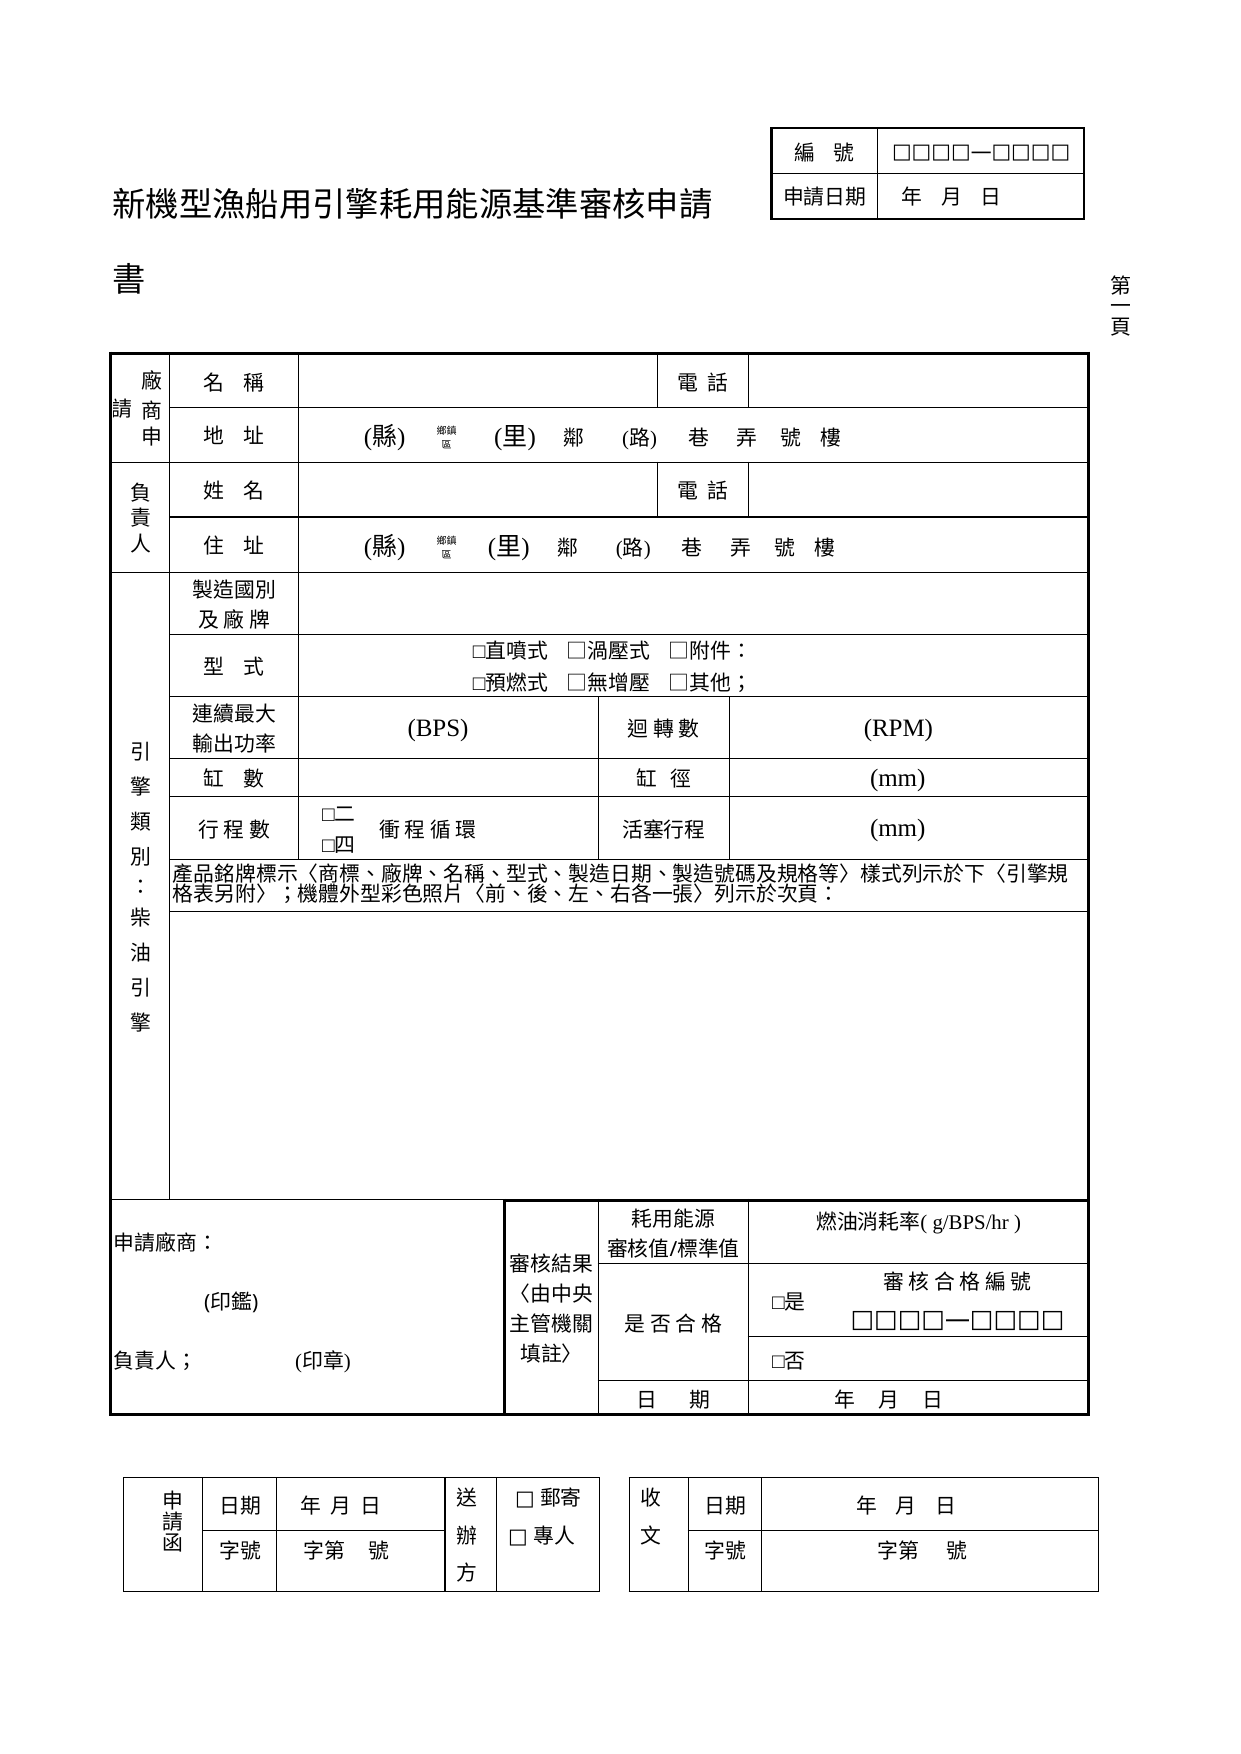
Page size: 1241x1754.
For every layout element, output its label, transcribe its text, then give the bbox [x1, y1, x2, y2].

table_cell 燃油消耗率( g/BPS/hr ) [749, 1202, 1087, 1262]
table_header □□□□—□□□□ [878, 129, 1083, 172]
table_header 編 號 [773, 129, 877, 172]
table_header 日期 [689, 1478, 761, 1530]
table_cell □否 [749, 1337, 1087, 1380]
table_cell (mm) [730, 759, 1087, 796]
table_header [749, 355, 1087, 407]
table_header 廠 商 申 請 [112, 355, 169, 462]
table_header [600, 1477, 629, 1591]
table_cell □二 [299, 797, 376, 827]
table_header □ 郵寄 □ 專人 [497, 1478, 599, 1591]
table_cell (縣) 鄉鎮區 (里) 鄰 (路) 巷 弄 號 樓 [299, 408, 1087, 462]
table_cell 迴 轉 數 [599, 697, 729, 757]
table_cell 負 責 人 [112, 463, 169, 572]
table_cell [299, 759, 598, 796]
table_cell 衝 程 循 環 [376, 797, 598, 859]
table_cell 活塞行程 [599, 797, 729, 859]
table_header 第一頁 [1104, 259, 1138, 353]
table_cell 日 期 [599, 1381, 748, 1413]
table_cell 申請日期 [773, 174, 877, 218]
table_cell [170, 912, 1087, 1199]
table_cell 型 式 [170, 635, 298, 696]
table_header 名 稱 [170, 355, 298, 407]
table_header 送辦方 式 [446, 1478, 496, 1591]
table_cell 行 程 數 [170, 797, 298, 859]
table_cell 連續最大 輸出功率 [170, 697, 298, 757]
table_cell (mm) [730, 797, 1087, 859]
table_cell 地 址 [170, 408, 298, 462]
table_cell (RPM) [730, 697, 1087, 757]
table_cell 缸 數 [170, 759, 298, 796]
table_header 年 月 日 [277, 1478, 444, 1530]
table_header 電 話 [658, 355, 748, 407]
table_cell 耗用能源 審核值/標準值 [599, 1202, 748, 1262]
table_cell [749, 463, 1087, 516]
table_cell □直噴式 □渦壓式 □附件： [470, 635, 1087, 665]
table_cell □是 [749, 1264, 826, 1336]
table_cell 是 否 合 格 [599, 1264, 748, 1380]
table_cell □四 [299, 828, 376, 859]
table_cell 字第 號 [277, 1531, 444, 1591]
table_cell [299, 573, 1087, 633]
table_header 收 文 [630, 1478, 688, 1591]
table_cell 住 址 [170, 518, 298, 572]
table_cell 姓 名 [170, 463, 298, 516]
table_cell 年 月 日 [749, 1381, 1087, 1413]
table_cell □□□□—□□□□ [826, 1296, 1087, 1336]
table_cell 字號 [203, 1531, 276, 1591]
table_header 年 月 日 [762, 1478, 1098, 1530]
table_cell 缸 徑 [599, 759, 729, 796]
table_cell 審 核 合 格 編 號 [826, 1264, 1087, 1296]
table_cell (縣) 鄉鎮區 (里) 鄰 (路) 巷 弄 號 樓 [299, 518, 1087, 572]
table_cell [299, 463, 657, 516]
table_cell 字第 號 [762, 1531, 1098, 1591]
table_cell 製造國別 及 廠 牌 [170, 573, 298, 633]
table_cell 電 話 [658, 463, 748, 516]
table_header 日期 [203, 1478, 276, 1530]
text 新機型漁船用引擎耗用能源基準審核申請書 [112, 164, 1093, 314]
table_cell 字號 [689, 1531, 761, 1591]
table_cell 年 月 日 [878, 174, 1083, 218]
table_header [299, 355, 657, 407]
table_cell 申請廠商： (印鑑) 負責人； (印章) [112, 1200, 503, 1413]
table_cell □預燃式 □無增壓 □其他； [470, 665, 1087, 696]
table_cell [299, 635, 470, 696]
table_cell (BPS) [299, 697, 598, 757]
table_cell 引 擎 類 別 ： 柴 油 引 擎 [112, 573, 169, 1199]
table_header 申請函 廠 商 [124, 1478, 202, 1591]
table_cell 產品銘牌標示〈商標、廠牌、名稱、型式、製造日期、製造號碼及規格等〉樣式列示於下〈引擎規格表另附〉；機體外型彩色照片〈前、後、左、右各一張〉列示於次頁： [170, 860, 1087, 911]
table_cell 審核結果〈由中央主管機關填註〉 [506, 1202, 598, 1413]
